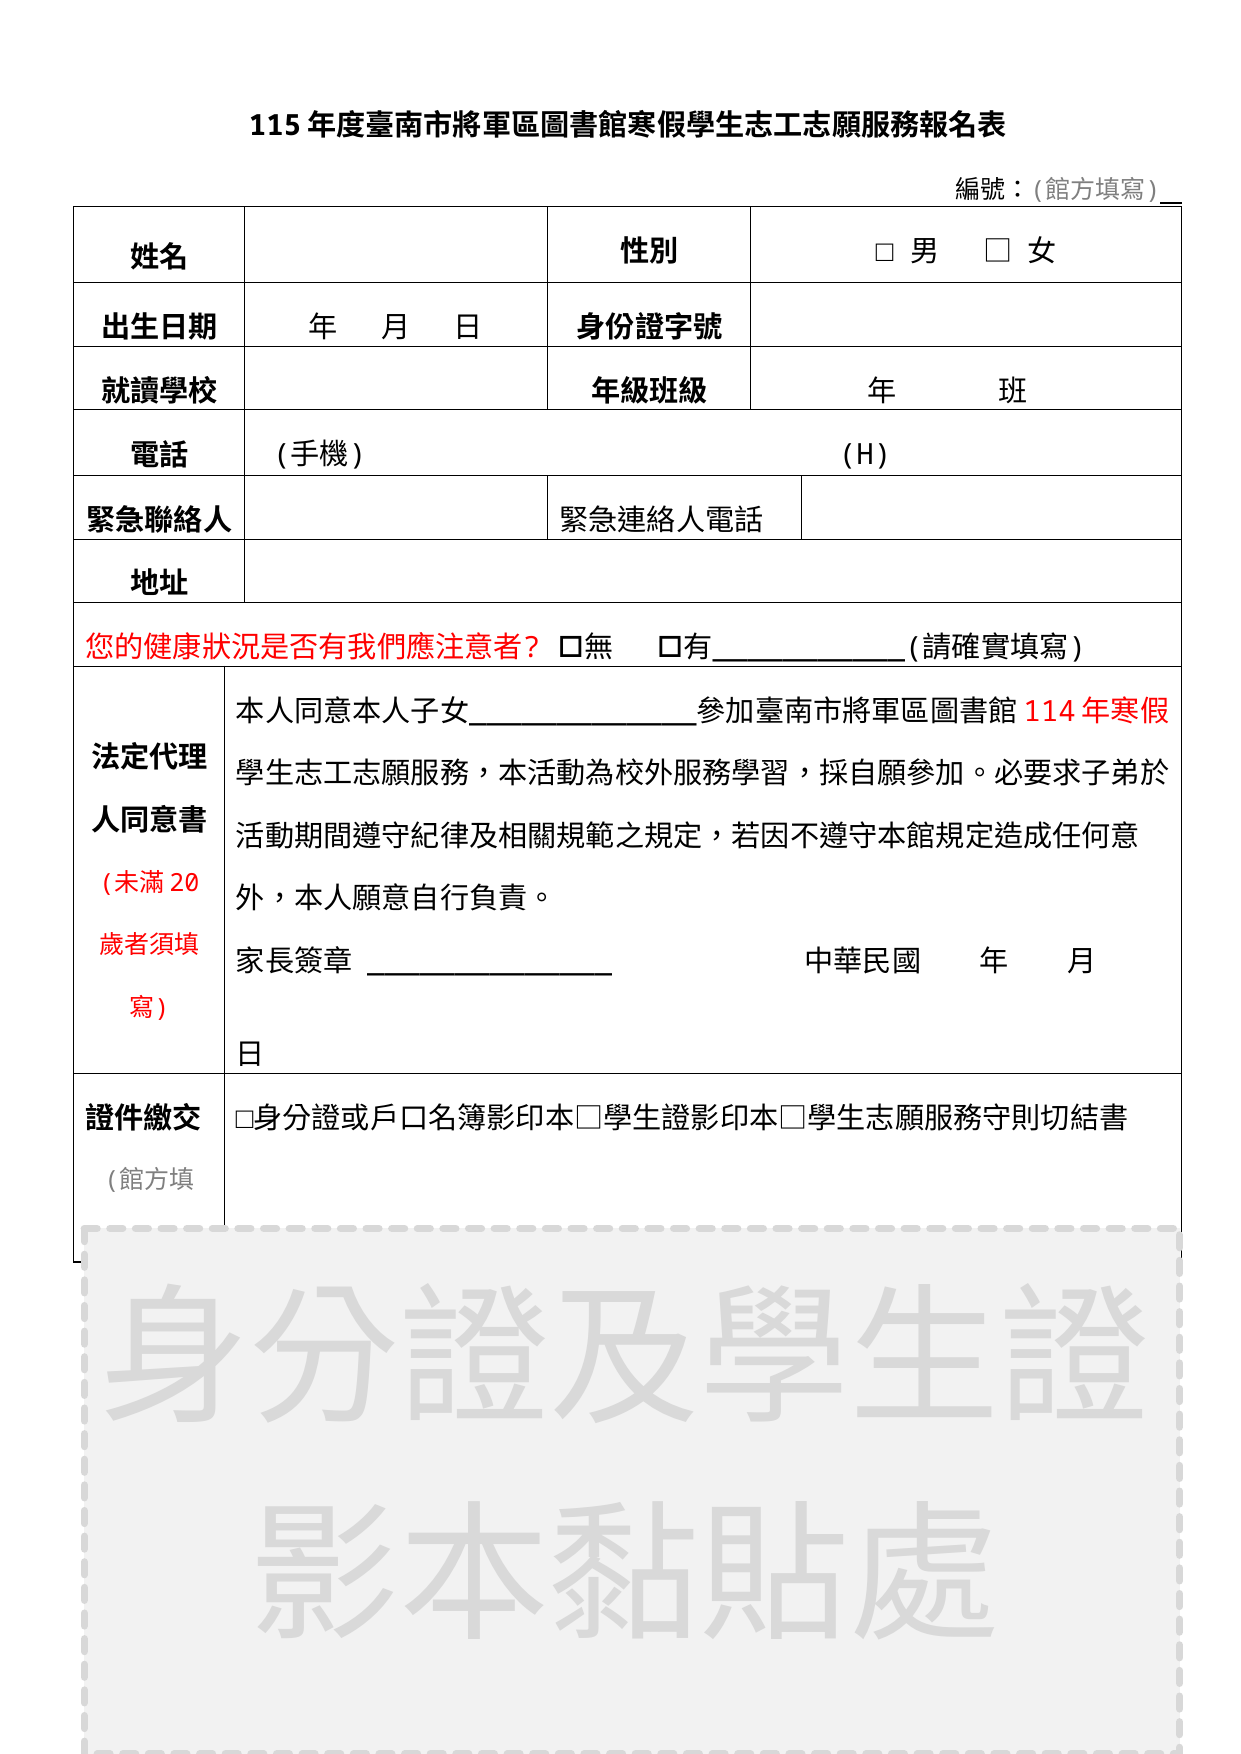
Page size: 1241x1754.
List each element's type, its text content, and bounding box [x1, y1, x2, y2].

table_cell 年 月 日 [245, 283, 547, 346]
table_header 姓名 [74, 207, 244, 282]
table_cell [751, 283, 1181, 346]
table_header □ 男 □ 女 [751, 207, 1181, 282]
text 115年度臺南市將軍區圖書館寒假學生志工志願服務報名表 [74, 81, 1181, 143]
table_cell 就讀學校 [74, 347, 244, 409]
table_cell [245, 540, 1181, 602]
table_cell (手機) (H) [245, 410, 1181, 475]
table_cell 緊急連絡人電話 [548, 476, 801, 538]
table_cell 證件繳交 (館方填寫) [74, 1074, 224, 1261]
table_cell [245, 476, 547, 538]
table_header 性別 [548, 207, 750, 282]
table_cell 您的健康狀況是否有我們應注意者? 無 有___________(請確實填寫) [74, 603, 1181, 666]
table_cell □身分證或戶口名簿影印本□學生證影印本□學生志願服務守則切結書 [225, 1074, 1181, 1231]
table_cell 年級班級 [548, 347, 750, 409]
table_cell [802, 476, 1181, 538]
table_cell 緊急聯絡人 [74, 476, 244, 538]
table_cell 本人同意本人子女_____________參加臺南市將軍區圖書館114年寒假學生志工志願服務，本活動為校外服務學習，採自願參加。必要求子弟於活動期間遵守紀律及相關規範之規定，若因不遵守本館規定造成任何意外，本人願意自行負責。 家長簽章 ______________ 中華民國 年 月 日 [225, 667, 1181, 1073]
text 編號：(館方填寫) [74, 143, 1181, 206]
table_header [245, 207, 547, 282]
table_cell 身份證字號 [548, 283, 750, 346]
table_cell [245, 347, 547, 409]
table_cell 地址 [74, 540, 244, 602]
table_cell 電話 [74, 410, 244, 475]
table_cell 法定代理人同意書 (未滿20歲者須填寫) [74, 667, 224, 1073]
table_cell 年 班 [751, 347, 1181, 409]
table_cell 出生日期 [74, 283, 244, 346]
